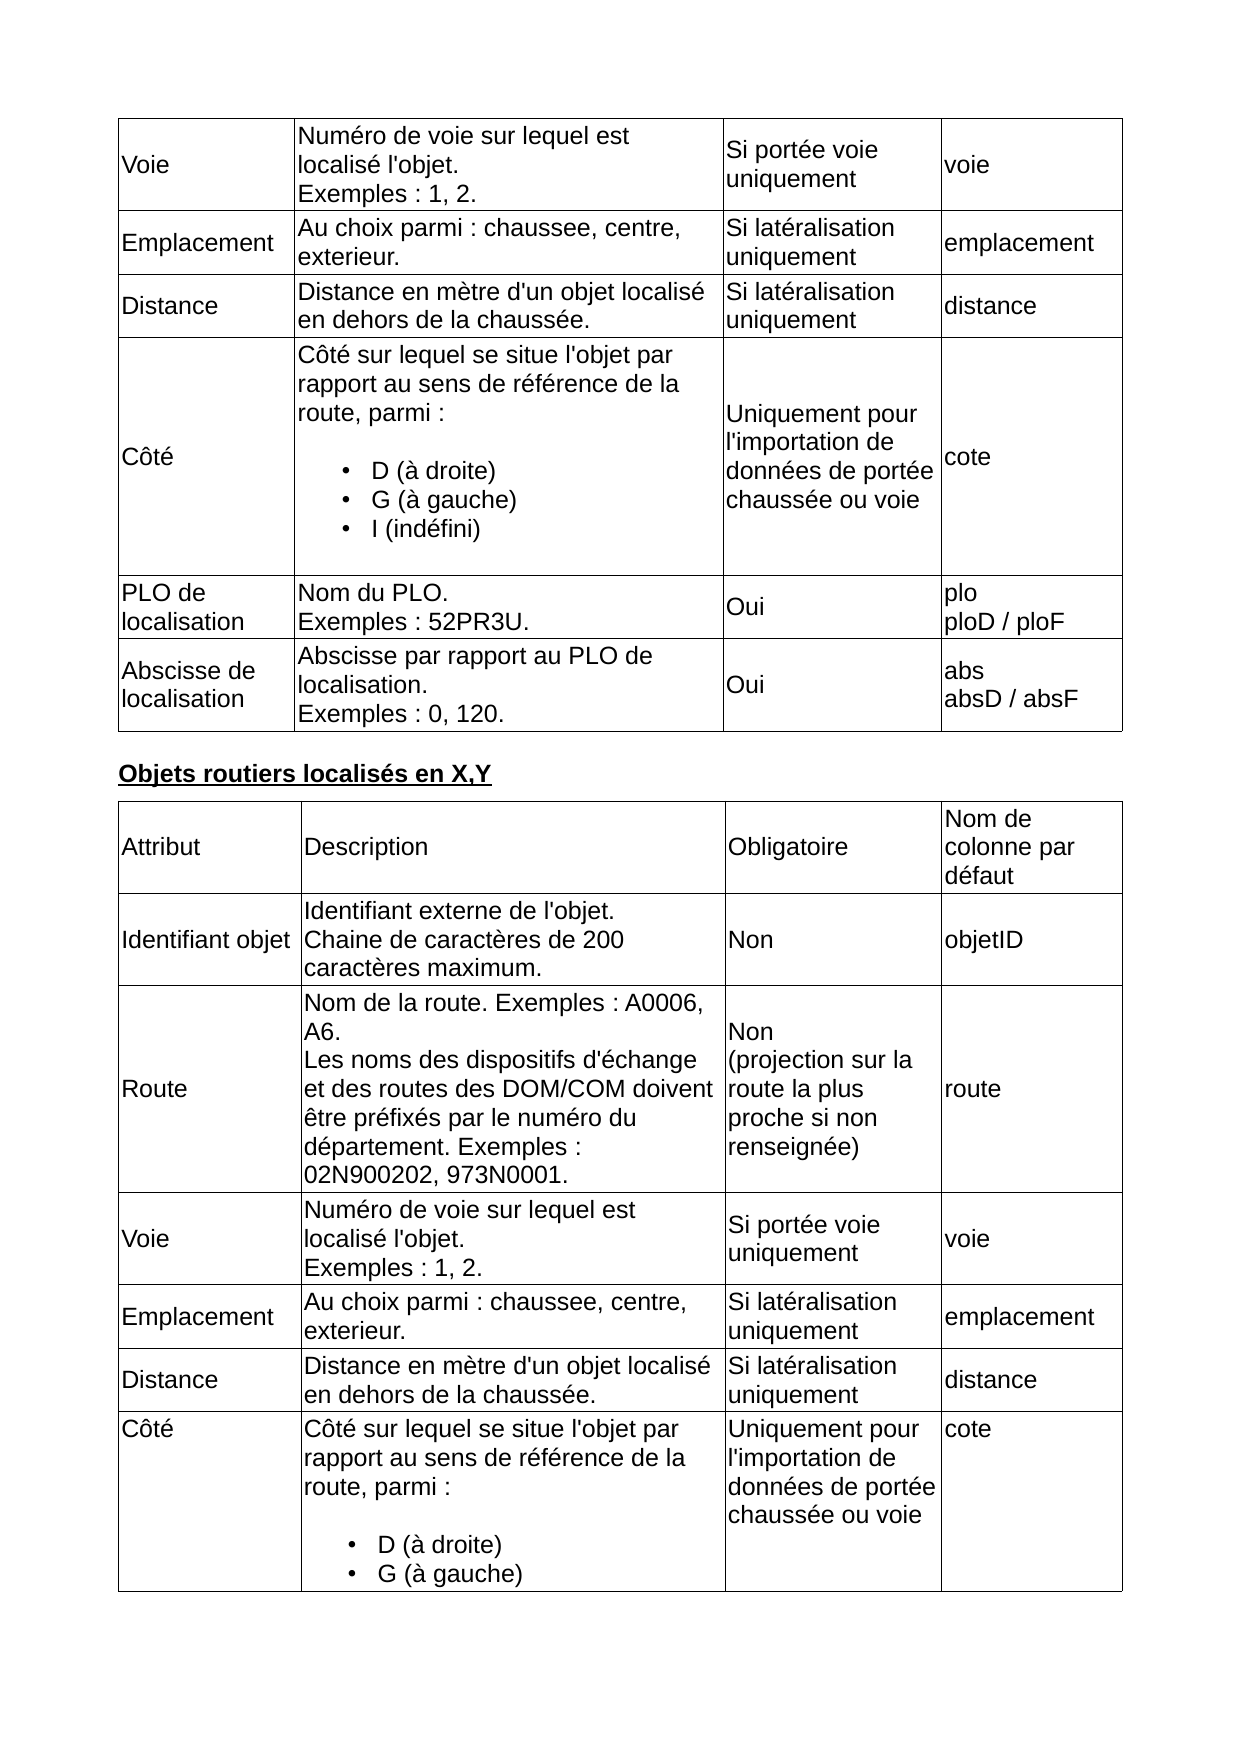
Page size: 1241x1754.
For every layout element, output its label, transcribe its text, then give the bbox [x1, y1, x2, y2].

table_cell route [942, 986, 1122, 1192]
table_cell cote [942, 338, 1122, 575]
table_cell Emplacement [119, 211, 294, 274]
table_cell Identifiant objet [119, 894, 301, 985]
table_cell Non (projection sur la route la plus proche si non renseignée) [726, 986, 941, 1192]
table_cell Oui [724, 576, 941, 638]
table_header Obligatoire [726, 802, 941, 893]
text Objets routiers localisés en X,Y [118, 732, 1122, 788]
table_header Attribut [119, 802, 301, 893]
table_cell Côté [119, 1412, 301, 1591]
table_cell distance [942, 275, 1122, 337]
table_cell Distance [119, 275, 294, 337]
table_header Nom de colonne par défaut [942, 802, 1122, 893]
table_cell plo ploD / ploF [942, 576, 1122, 638]
table_cell Oui [724, 639, 941, 731]
table_cell distance [942, 1349, 1122, 1411]
table_cell emplacement [942, 1285, 1122, 1348]
table_cell Non [726, 894, 941, 985]
table_cell Route [119, 986, 301, 1192]
table_cell Côté sur lequel se situe l'objet par rapport au sens de référence de la route, parmi : D (à droite) G (à gauche) I (indéfini) [302, 1412, 725, 1591]
table_header Description [302, 802, 725, 893]
table_cell Voie [119, 119, 294, 210]
table_cell Nom du PLO. Exemples : 52PR3U. [295, 576, 723, 638]
table_cell Si latéralisation uniquement [726, 1285, 941, 1348]
table_cell objetID [942, 894, 1122, 985]
table_cell PLO de localisation [119, 576, 294, 638]
table_cell voie [942, 119, 1122, 210]
table_cell Numéro de voie sur lequel est localisé l'objet. Exemples : 1, 2. [295, 119, 723, 210]
table_cell Si portée voie uniquement [726, 1193, 941, 1284]
table_cell Nom de la route. Exemples : A0006, A6. Les noms des dispositifs d'échange et des routes des DOM/COM doivent être préfixés par le numéro du département. Exemples : 02N900202, 973N0001. [302, 986, 725, 1192]
table_cell Identifiant externe de l'objet. Chaine de caractères de 200 caractères maximum. [302, 894, 725, 985]
table_cell Si latéralisation uniquement [724, 211, 941, 274]
table_cell Voie [119, 1193, 301, 1284]
table_cell Si latéralisation uniquement [724, 275, 941, 337]
table_cell Emplacement [119, 1285, 301, 1348]
table_cell abs absD / absF [942, 639, 1122, 731]
table_cell Distance [119, 1349, 301, 1411]
table_cell Uniquement pour l'importation de données de portée chaussée ou voie [724, 338, 941, 575]
table_cell Distance en mètre d'un objet localisé en dehors de la chaussée. [302, 1349, 725, 1411]
table_cell emplacement [942, 211, 1122, 274]
table_cell Distance en mètre d'un objet localisé en dehors de la chaussée. [295, 275, 723, 337]
table_cell Au choix parmi : chaussee, centre, exterieur. [295, 211, 723, 274]
table_cell voie [942, 1193, 1122, 1284]
table_cell Uniquement pour l'importation de données de portée chaussée ou voie [726, 1412, 941, 1591]
table_cell Si latéralisation uniquement [726, 1349, 941, 1411]
table_cell cote [942, 1412, 1122, 1591]
table_cell Numéro de voie sur lequel est localisé l'objet. Exemples : 1, 2. [302, 1193, 725, 1284]
table_cell Si portée voie uniquement [724, 119, 941, 210]
table_cell Abscisse de localisation [119, 639, 294, 731]
table_cell Abscisse par rapport au PLO de localisation. Exemples : 0, 120. [295, 639, 723, 731]
table_cell Côté sur lequel se situe l'objet par rapport au sens de référence de la route, parmi : D (à droite) G (à gauche) I (indéfini) [295, 338, 723, 575]
table_cell Côté [119, 338, 294, 575]
table_cell Au choix parmi : chaussee, centre, exterieur. [302, 1285, 725, 1348]
